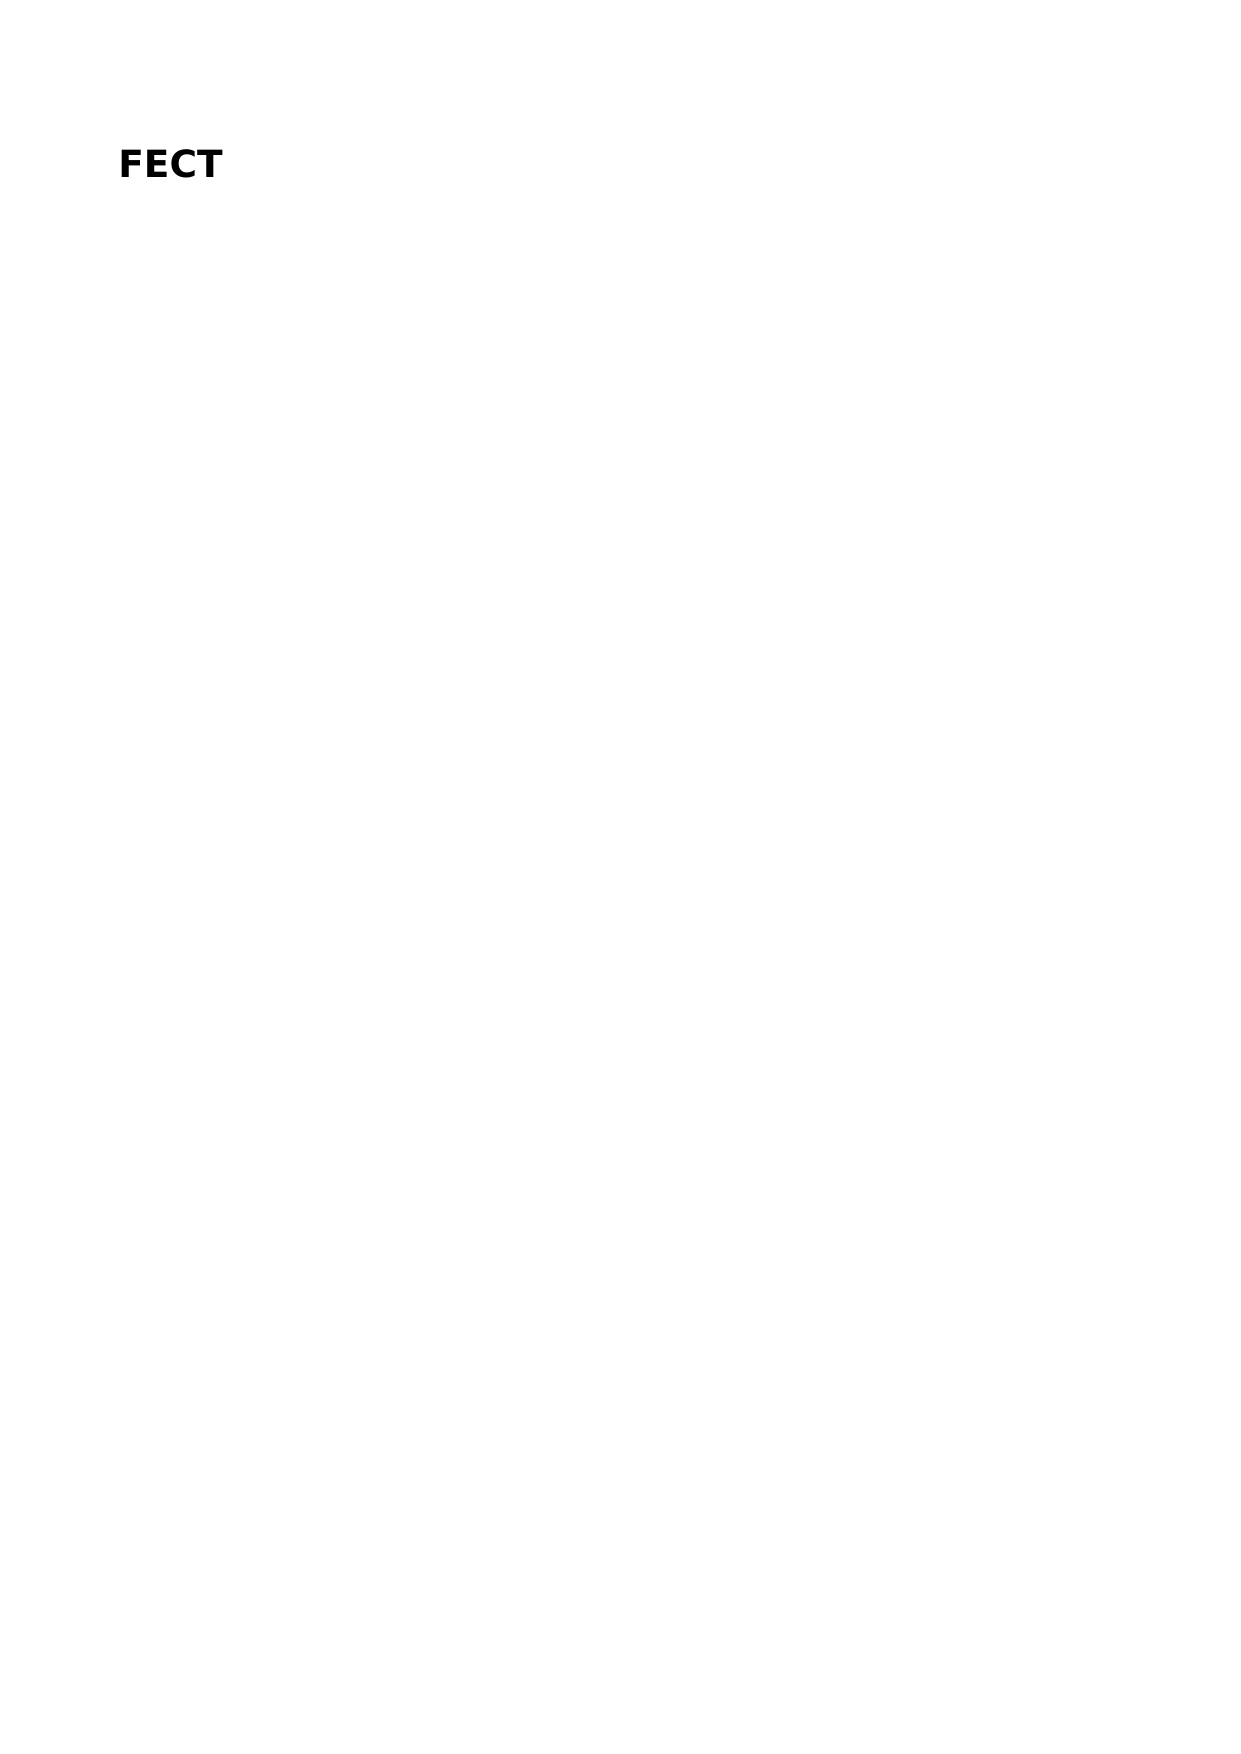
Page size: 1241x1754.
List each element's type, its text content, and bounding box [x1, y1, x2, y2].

subtitle FECT [118, 143, 1122, 187]
